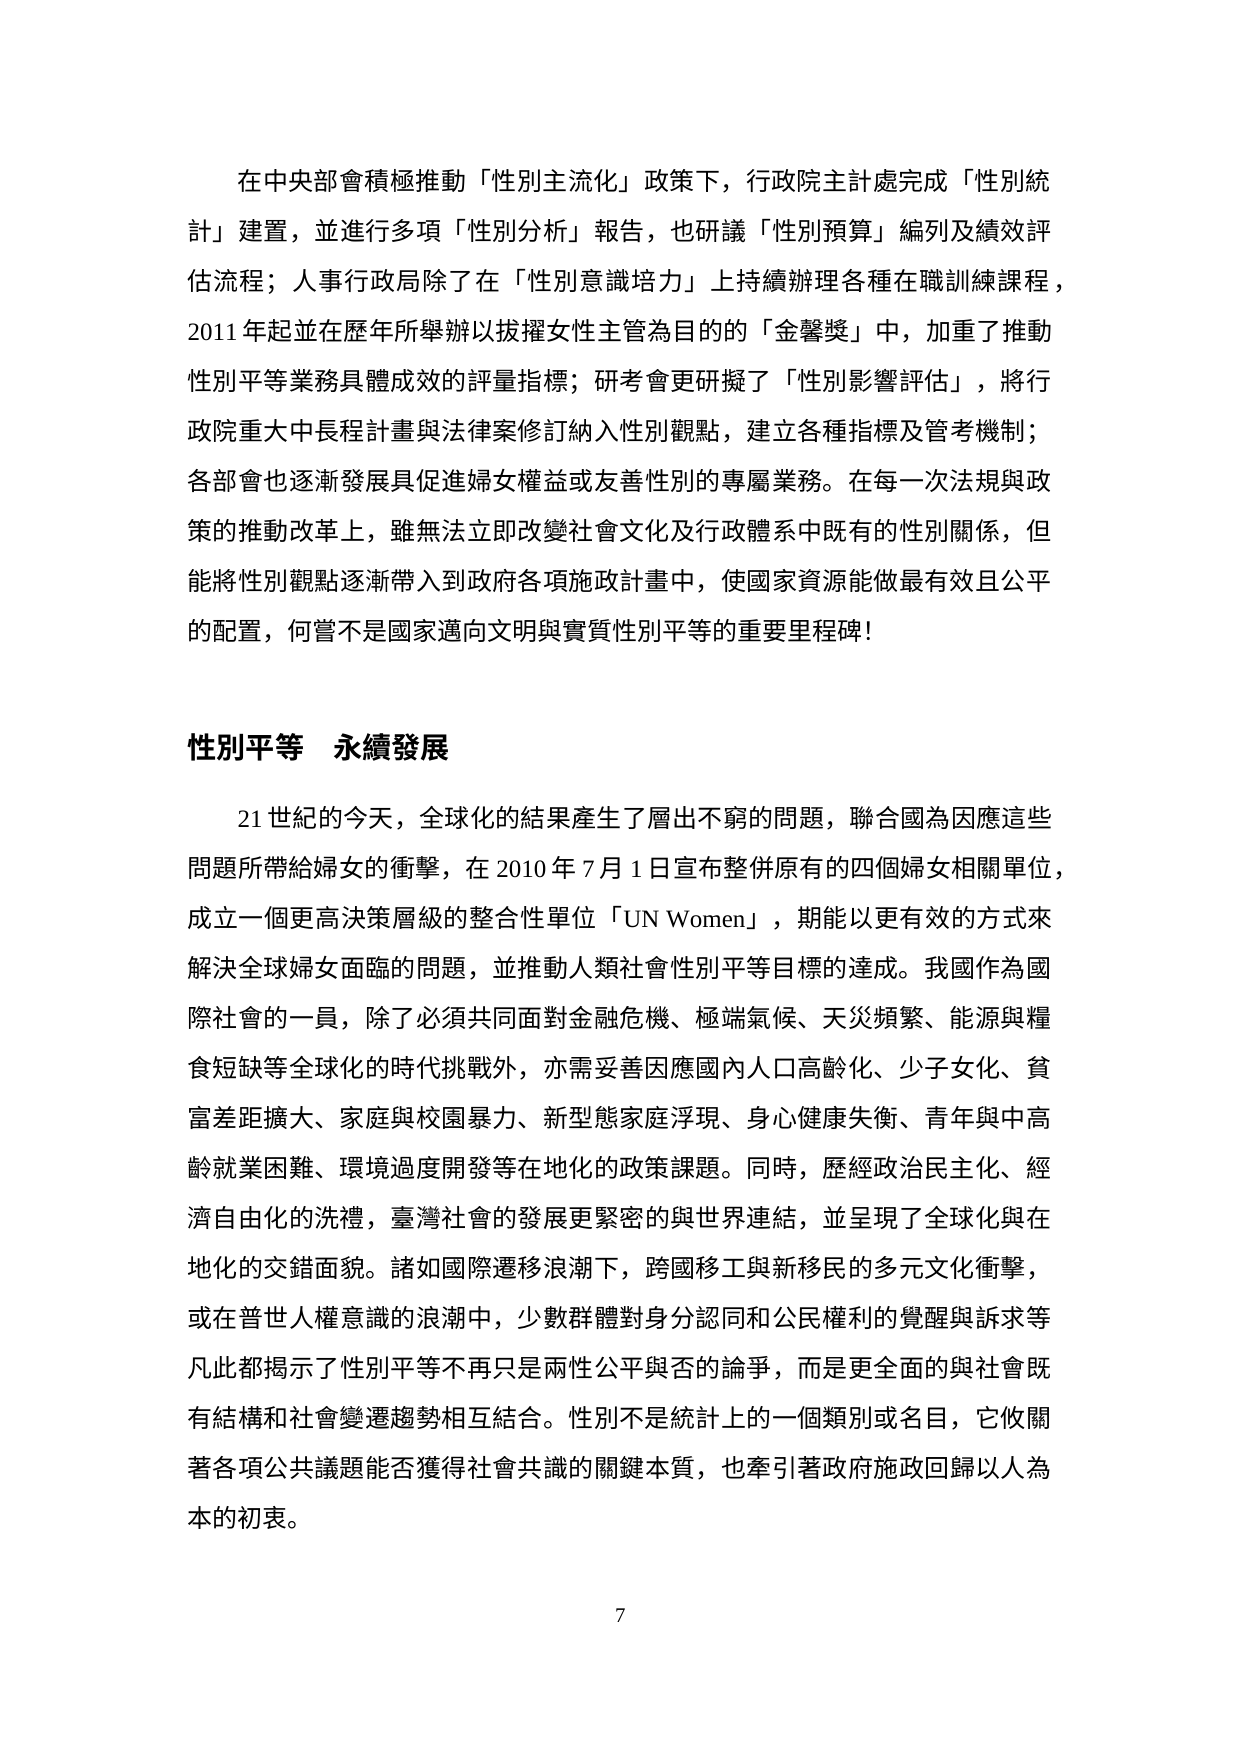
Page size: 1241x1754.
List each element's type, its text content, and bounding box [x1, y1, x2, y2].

text 21世紀的今天，全球化的結果產生了層出不窮的問題，聯合國為因應這些問題所帶給婦女的衝擊，在2010年7月1日宣布整併原有的四個婦女相關單位，成立一個更高決策層級的整合性單位「UN Women」，期能以更有效的方式來解決全球婦女面臨的問題，並推動人類社會性別平等目標的達成。我國作為國際社會的一員，除了必須共同面對金融危機、極端氣候、天災頻繁、能源與糧食短缺等全球化的時代挑戰外，亦需妥善因應國內人口高齡化、少子女化、貧富差距擴大、家庭與校園暴力、新型態家庭浮現、身心健康失衡、青年與中高齡就業困難、環境過度開發等在地化的政策課題。同時，歷經政治民主化、經濟自由化的洗禮，臺灣社會的發展更緊密的與世界連結，並呈現了全球化與在地化的交錯面貌。諸如國際遷移浪潮下，跨國移工與新移民的多元文化衝擊，或在普世人權意識的浪潮中，少數群體對身分認同和公民權利的覺醒與訴求等，凡此都揭示了性別平等不再只是兩性公平與否的論爭，而是更全面的與社會既有結構和社會變遷趨勢相互結合。性別不是統計上的一個類別或名目，它攸關著各項公共議題能否獲得社會共識的關鍵本質，也牽引著政府施政回歸以人為本的初衷。 [187, 787, 1053, 1537]
text 在中央部會積極推動「性別主流化」政策下，行政院主計處完成「性別統計」建置，並進行多項「性別分析」報告，也研議「性別預算」編列及績效評估流程；人事行政局除了在「性別意識培力」上持續辦理各種在職訓練課程，2011年起並在歷年所舉辦以拔擢女性主管為目的的「金馨獎」中，加重了推動性別平等業務具體成效的評量指標；研考會更研擬了「性別影響評估」，將行政院重大中長程計畫與法律案修訂納入性別觀點，建立各種指標及管考機制；各部會也逐漸發展具促進婦女權益或友善性別的專屬業務。在每一次法規與政策的推動改革上，雖無法立即改變社會文化及行政體系中既有的性別關係，但能將性別觀點逐漸帶入到政府各項施政計畫中，使國家資源能做最有效且公平的配置，何嘗不是國家邁向文明與實質性別平等的重要里程碑！ [187, 150, 1053, 650]
text 性別平等 永續發展 [187, 719, 1053, 769]
